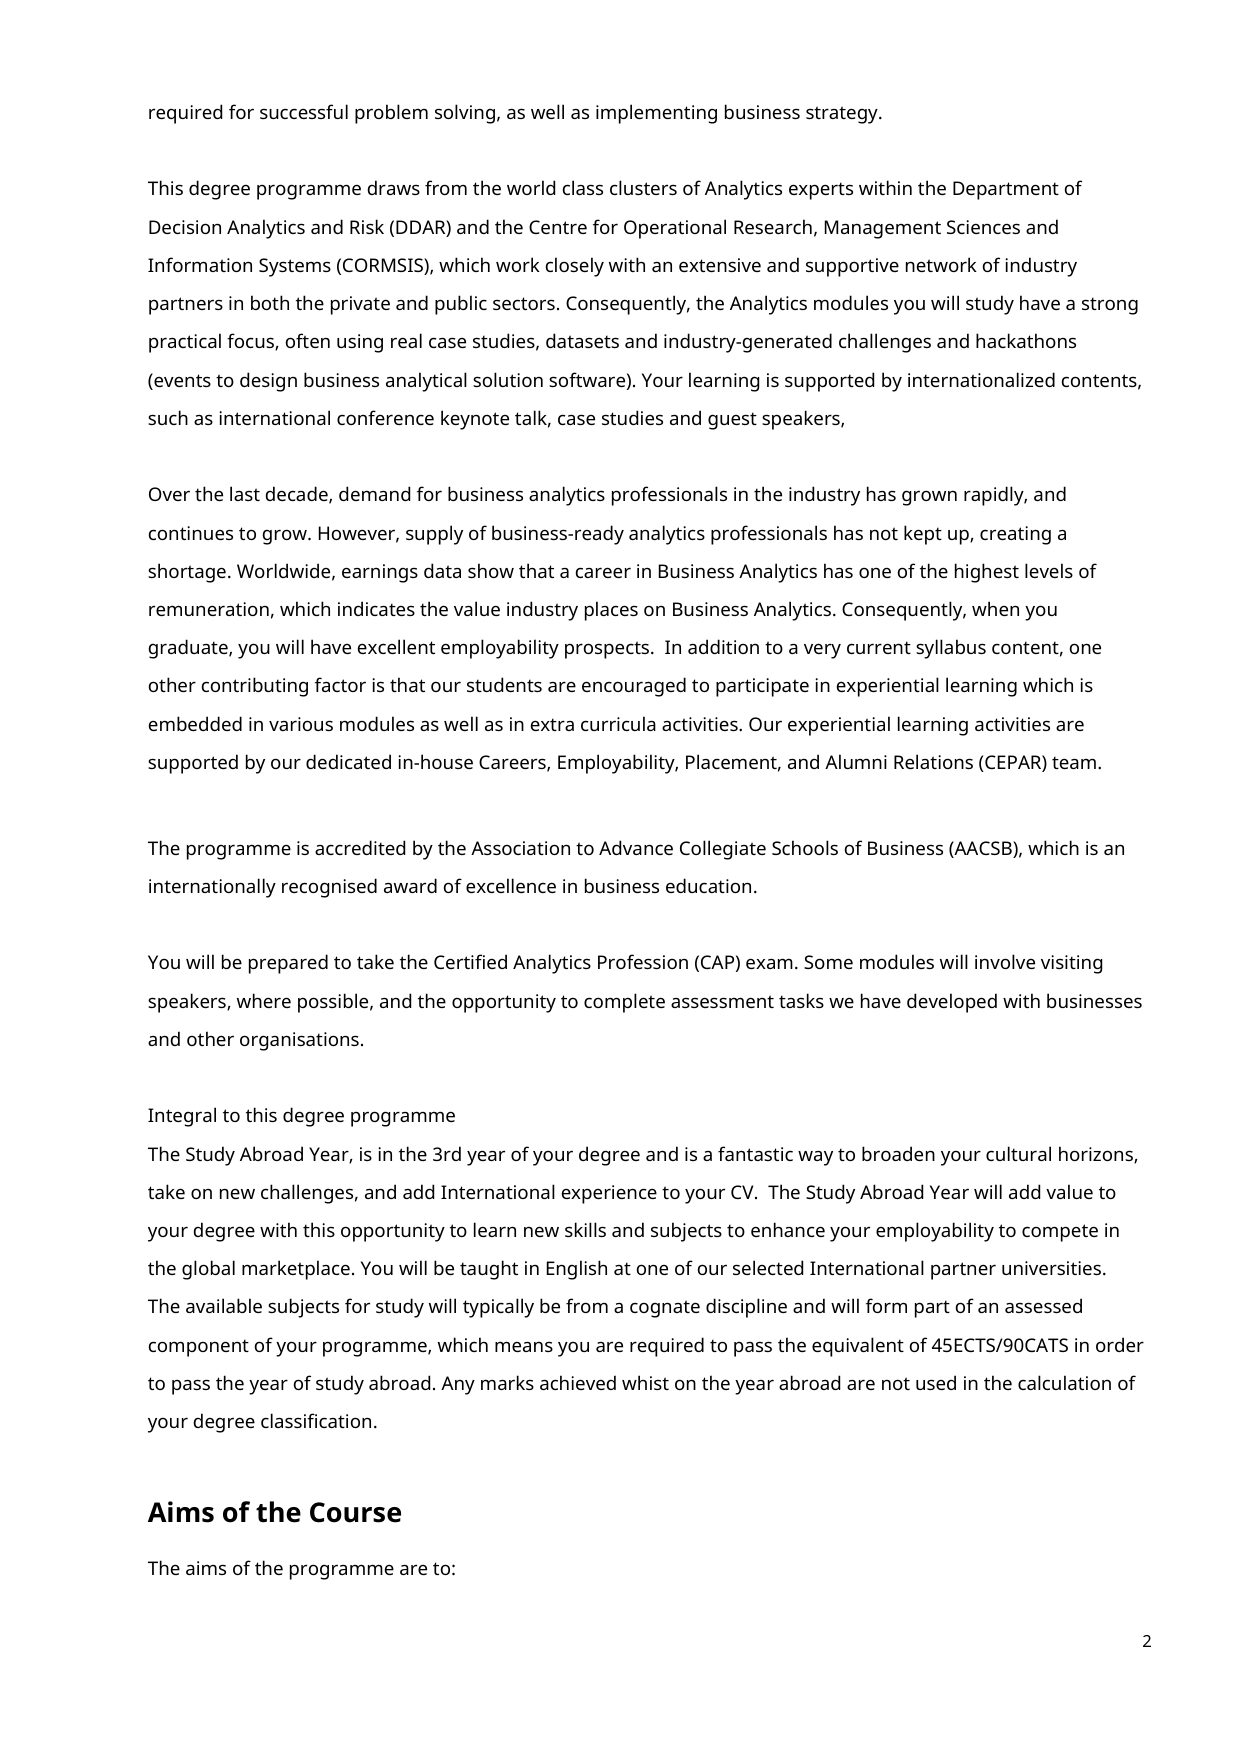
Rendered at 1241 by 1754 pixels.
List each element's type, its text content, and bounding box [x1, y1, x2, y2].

text required for successful problem solving, as well as implementing business strategy. This degree programme draws from the world class clusters of Analytics experts within the Department of Decision Analytics and Risk (DDAR) and the Centre for Operational Research, Management Sciences and Information Systems (CORMSIS), which work closely with an extensive and supportive network of industry partners in both the private and public sectors. Consequently, the Analytics modules you will study have a strong practical focus, often using real case studies, datasets and industry-generated challenges and hackathons (events to design business analytical solution software). Your learning is supported by internationalized contents, such as international conference keynote talk, case studies and guest speakers, Over the last decade, demand for business analytics professionals in the industry has grown rapidly, and continues to grow. However, supply of business-ready analytics professionals has not kept up, creating a shortage. Worldwide, earnings data show that a career in Business Analytics has one of the highest levels of remuneration, which indicates the value industry places on Business Analytics. Consequently, when you graduate, you will have excellent employability prospects. In addition to a very current syllabus content, one other contributing factor is that our students are encouraged to participate in experiential learning which is embedded in various modules as well as in extra curricula activities. Our experiential learning activities are supported by our dedicated in-house Careers, Employability, Placement, and Alumni Relations (CEPAR) team. [148, 99, 1145, 775]
subtitle Aims of the Course [148, 1493, 1152, 1530]
text The programme is accredited by the Association to Advance Collegiate Schools of Business (AACSB), which is an internationally recognised award of excellence in business education. You will be prepared to take the Certified Analytics Profession (CAP) exam. Some modules will involve visiting speakers, where possible, and the opportunity to complete assessment tasks we have developed with businesses and other organisations. Integral to this degree programme The Study Abroad Year, is in the 3rd year of your degree and is a fantastic way to broaden your cultural horizons, take on new challenges, and add International experience to your CV. The Study Abroad Year will add value to your degree with this opportunity to learn new skills and subjects to enhance your employability to compete in the global marketplace. You will be taught in English at one of our selected International partner universities. The available subjects for study will typically be from a cognate discipline and will form part of an assessed component of your programme, which means you are required to pass the equivalent of 45ECTS/90CATS in order to pass the year of study abroad. Any marks achieved whist on the year abroad are not used in the calculation of your degree classification. [148, 797, 1145, 1434]
text The aims of the programme are to: [148, 1555, 1152, 1619]
